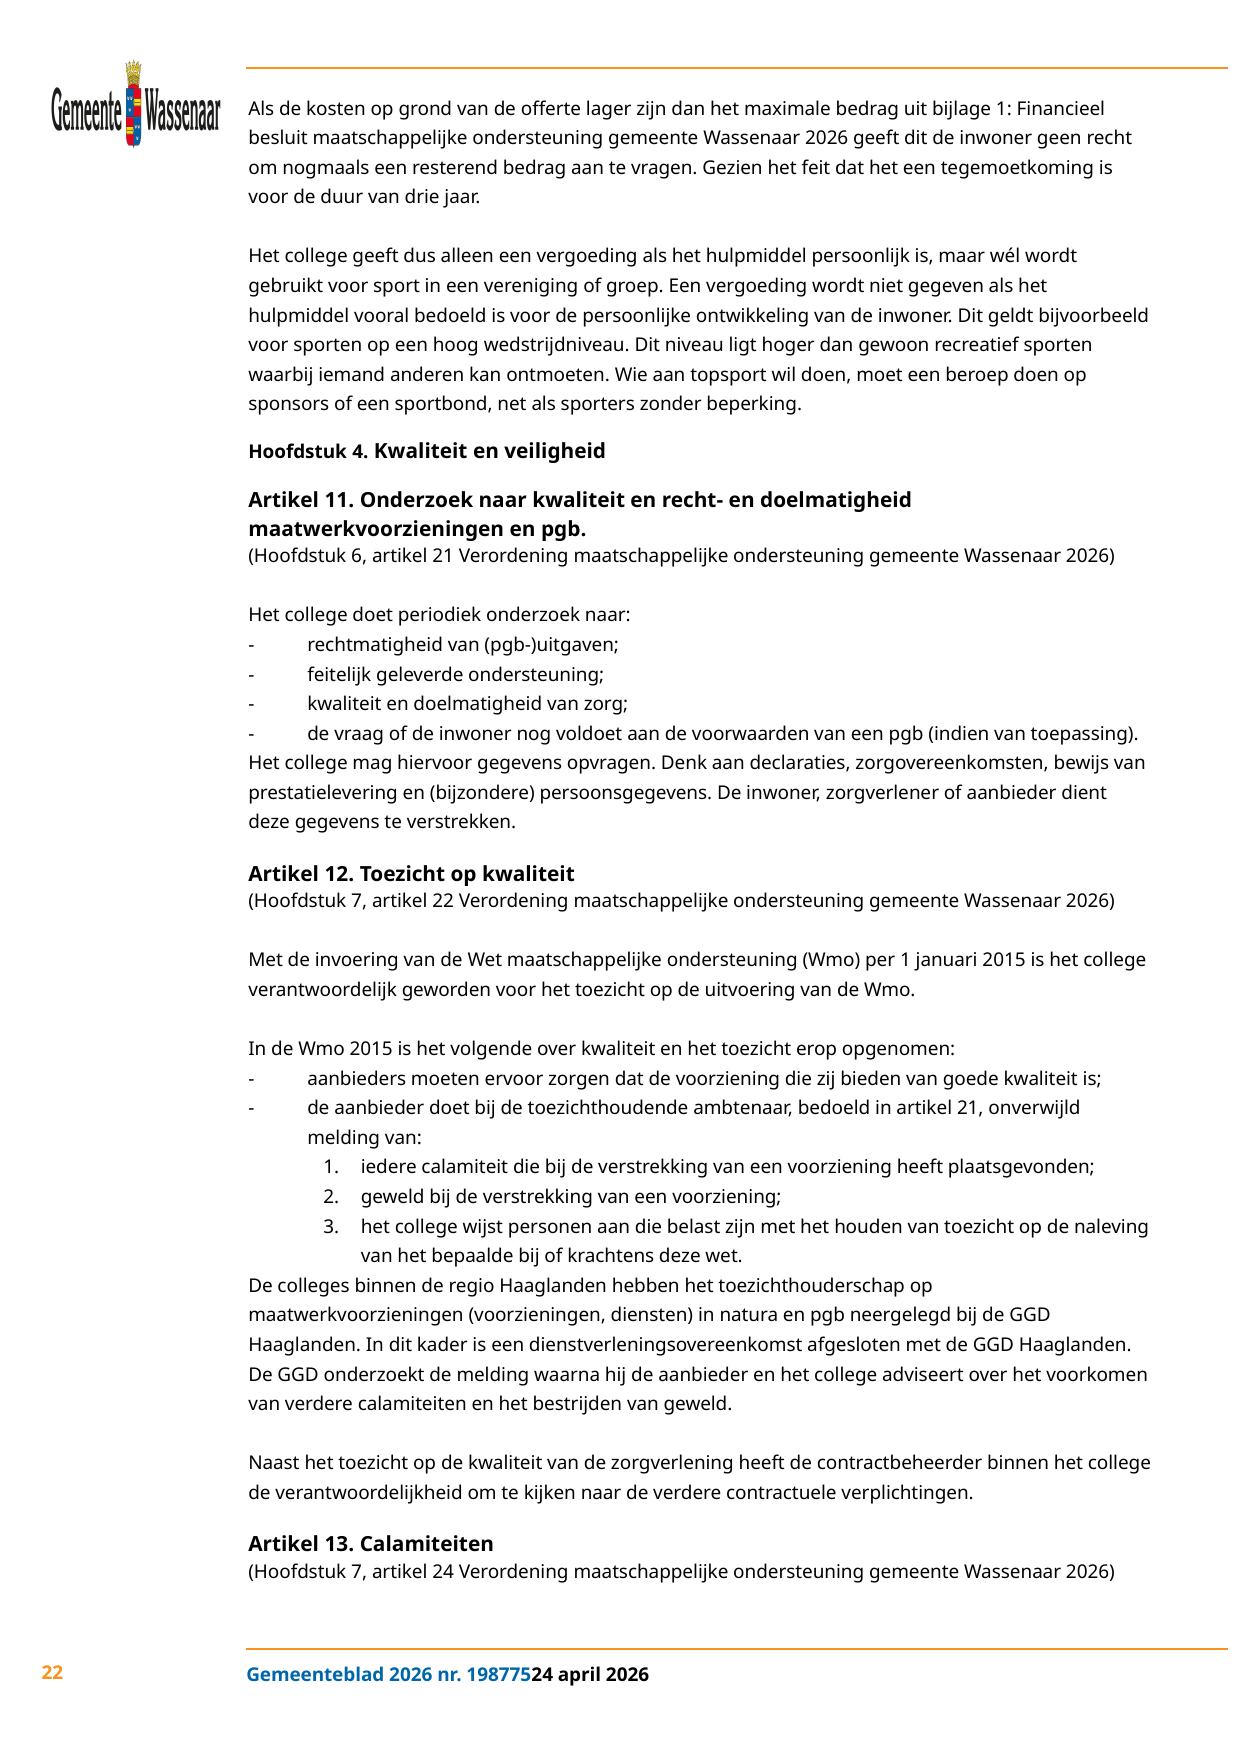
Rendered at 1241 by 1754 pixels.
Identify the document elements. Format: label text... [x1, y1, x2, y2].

text (Hoofdstuk 6, artikel 21 Verordening maatschappelijke ondersteuning gemeente Wassenaar 2026) [248, 542, 1152, 568]
list kwaliteit en doelmatigheid van zorg; [248, 690, 1152, 716]
list de vraag of de inwoner nog voldoet aan de voorwaarden van een pgb (indien van toepassing). [248, 720, 1152, 746]
text Artikel 12. Toezicht op kwaliteit [248, 859, 1152, 887]
list geweld bij de verstrekking van een voorziening; [323, 1183, 1152, 1209]
list aanbieders moeten ervoor zorgen dat de voorziening die zij bieden van goede kwaliteit is; [248, 1065, 1152, 1091]
list feitelijk geleverde ondersteuning; [248, 661, 1152, 686]
text Als de kosten op grond van de offerte lager zijn dan het maximale bedrag uit bijlage 1: Financieel besluit maatschappelijke ondersteuning gemeente Wassenaar 2026 geeft dit de inwoner geen recht om nogmaals een resterend bedrag aan te vragen. Gezien het feit dat het een tegemoetkoming is voor de duur van drie jaar. [248, 95, 1152, 209]
text Met de invoering van de Wet maatschappelijke ondersteuning (Wmo) per 1 januari 2015 is het college verantwoordelijk geworden voor het toezicht op de uitvoering van de Wmo. [248, 947, 1152, 1002]
text Het college mag hiervoor gegevens opvragen. Denk aan declaraties, zorgovereenkomsten, bewijs van prestatielevering en (bijzondere) persoonsgegevens. De inwoner, zorgverlener of aanbieder dient deze gegevens te verstrekken. [248, 749, 1152, 834]
text Naast het toezicht op de kwaliteit van de zorgverlening heeft de contractbeheerder binnen het college de verantwoordelijkheid om te kijken naar de verdere contractuele verplichtingen. [248, 1449, 1152, 1505]
text De colleges binnen de regio Haaglanden hebben het toezichthouderschap op maatwerkvoorzieningen (voorzieningen, diensten) in natura en pgb neergelegd bij de GGD Haaglanden. In dit kader is een dienstverleningsovereenkomst afgesloten met de GGD Haaglanden. De GGD onderzoekt de melding waarna hij de aanbieder en het college adviseert over het voorkomen van verdere calamiteiten en het bestrijden van geweld. [248, 1272, 1152, 1416]
text Hoofdstuk 4. Kwaliteit en veiligheid [248, 436, 1152, 465]
text In de Wmo 2015 is het volgende over kwaliteit en het toezicht erop opgenomen: [248, 1035, 1152, 1061]
text Het college geeft dus alleen een vergoeding als het hulpmiddel persoonlijk is, maar wél wordt gebruikt voor sport in een vereniging of groep. Een vergoeding wordt niet gegeven als het hulpmiddel vooral bedoeld is voor de persoonlijke ontwikkeling van de inwoner. Dit geldt bijvoorbeeld voor sporten op een hoog wedstrijdniveau. Dit niveau ligt hoger dan gewoon recreatief sporten waarbij iemand anderen kan ontmoeten. Wie aan topsport wil doen, moet een beroep doen op sponsors of een sportbond, net als sporters zonder beperking. [248, 243, 1152, 416]
list de aanbieder doet bij de toezichthoudende ambtenaar, bedoeld in artikel 21, onverwijld melding van: [248, 1094, 1152, 1150]
text Artikel 13. Calamiteiten [248, 1529, 1152, 1558]
picture [41, 47, 231, 172]
text Artikel 11. Onderzoek naar kwaliteit en recht- en doelmatigheid maatwerkvoorzieningen en pgb. [248, 486, 1152, 542]
text (Hoofdstuk 7, artikel 24 Verordening maatschappelijke ondersteuning gemeente Wassenaar 2026) [248, 1558, 1152, 1584]
list het college wijst personen aan die belast zijn met het houden van toezicht op de naleving van het bepaalde bij of krachtens deze wet. [323, 1213, 1152, 1268]
text Het college doet periodiek onderzoek naar: [248, 602, 1152, 627]
text (Hoofdstuk 7, artikel 22 Verordening maatschappelijke ondersteuning gemeente Wassenaar 2026) [248, 887, 1152, 913]
list iedere calamiteit die bij de verstrekking van een voorziening heeft plaatsgevonden; [323, 1154, 1152, 1179]
list rechtmatigheid van (pgb-)uitgaven; [248, 631, 1152, 657]
